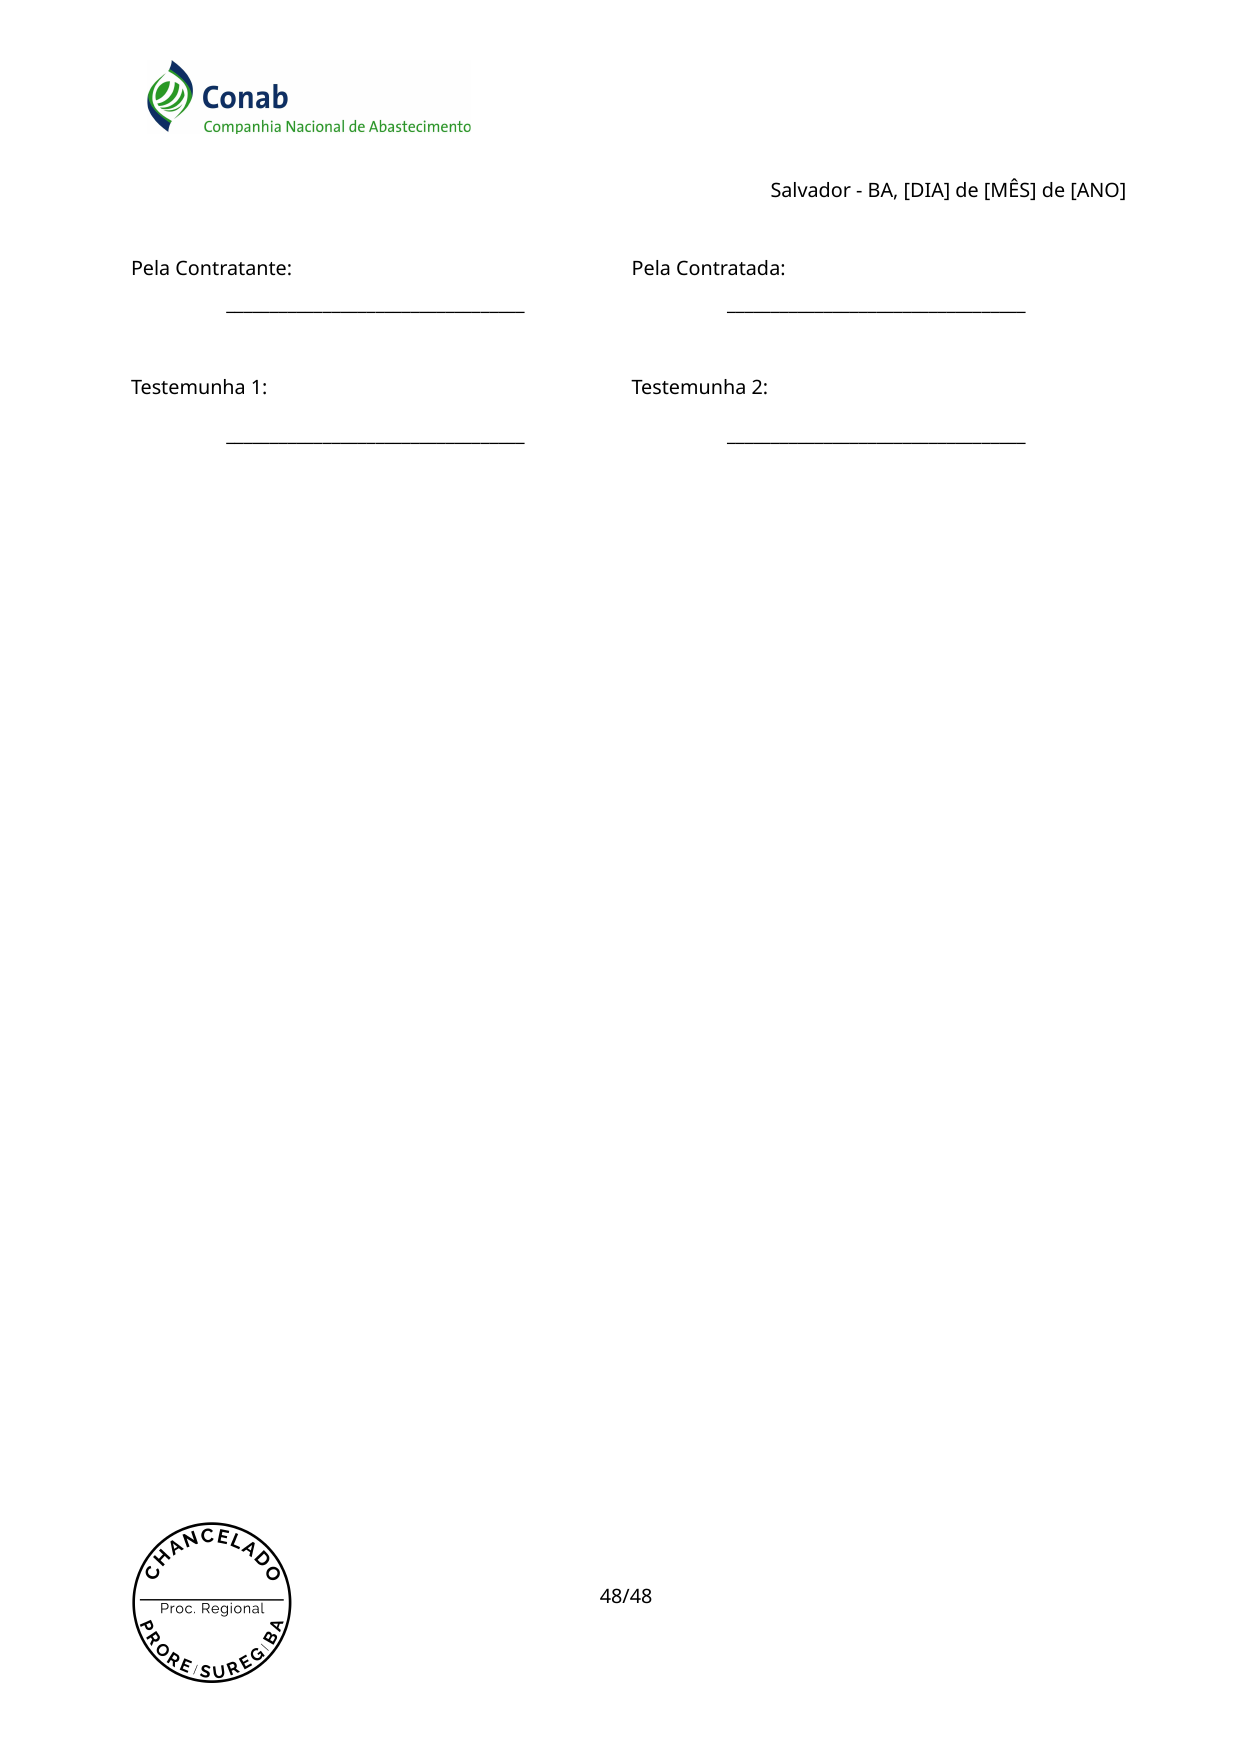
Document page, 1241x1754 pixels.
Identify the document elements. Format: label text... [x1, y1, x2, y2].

table_header Pela Contratante: [125, 248, 626, 283]
table_header Pela Contratada: [626, 248, 1127, 283]
table_cell __________________________________ [125, 284, 626, 331]
table_cell __________________________________ [626, 284, 1127, 331]
picture [126, 1503, 323, 1702]
table_cell __________________________________ [125, 414, 626, 461]
picture [147, 60, 471, 134]
text Salvador - BA, [DIA] de [MÊS] de [ANO] [125, 176, 1127, 203]
table_header Testemunha 1: [125, 368, 626, 414]
table_header Testemunha 2: [626, 368, 1127, 414]
table_cell __________________________________ [626, 414, 1127, 461]
